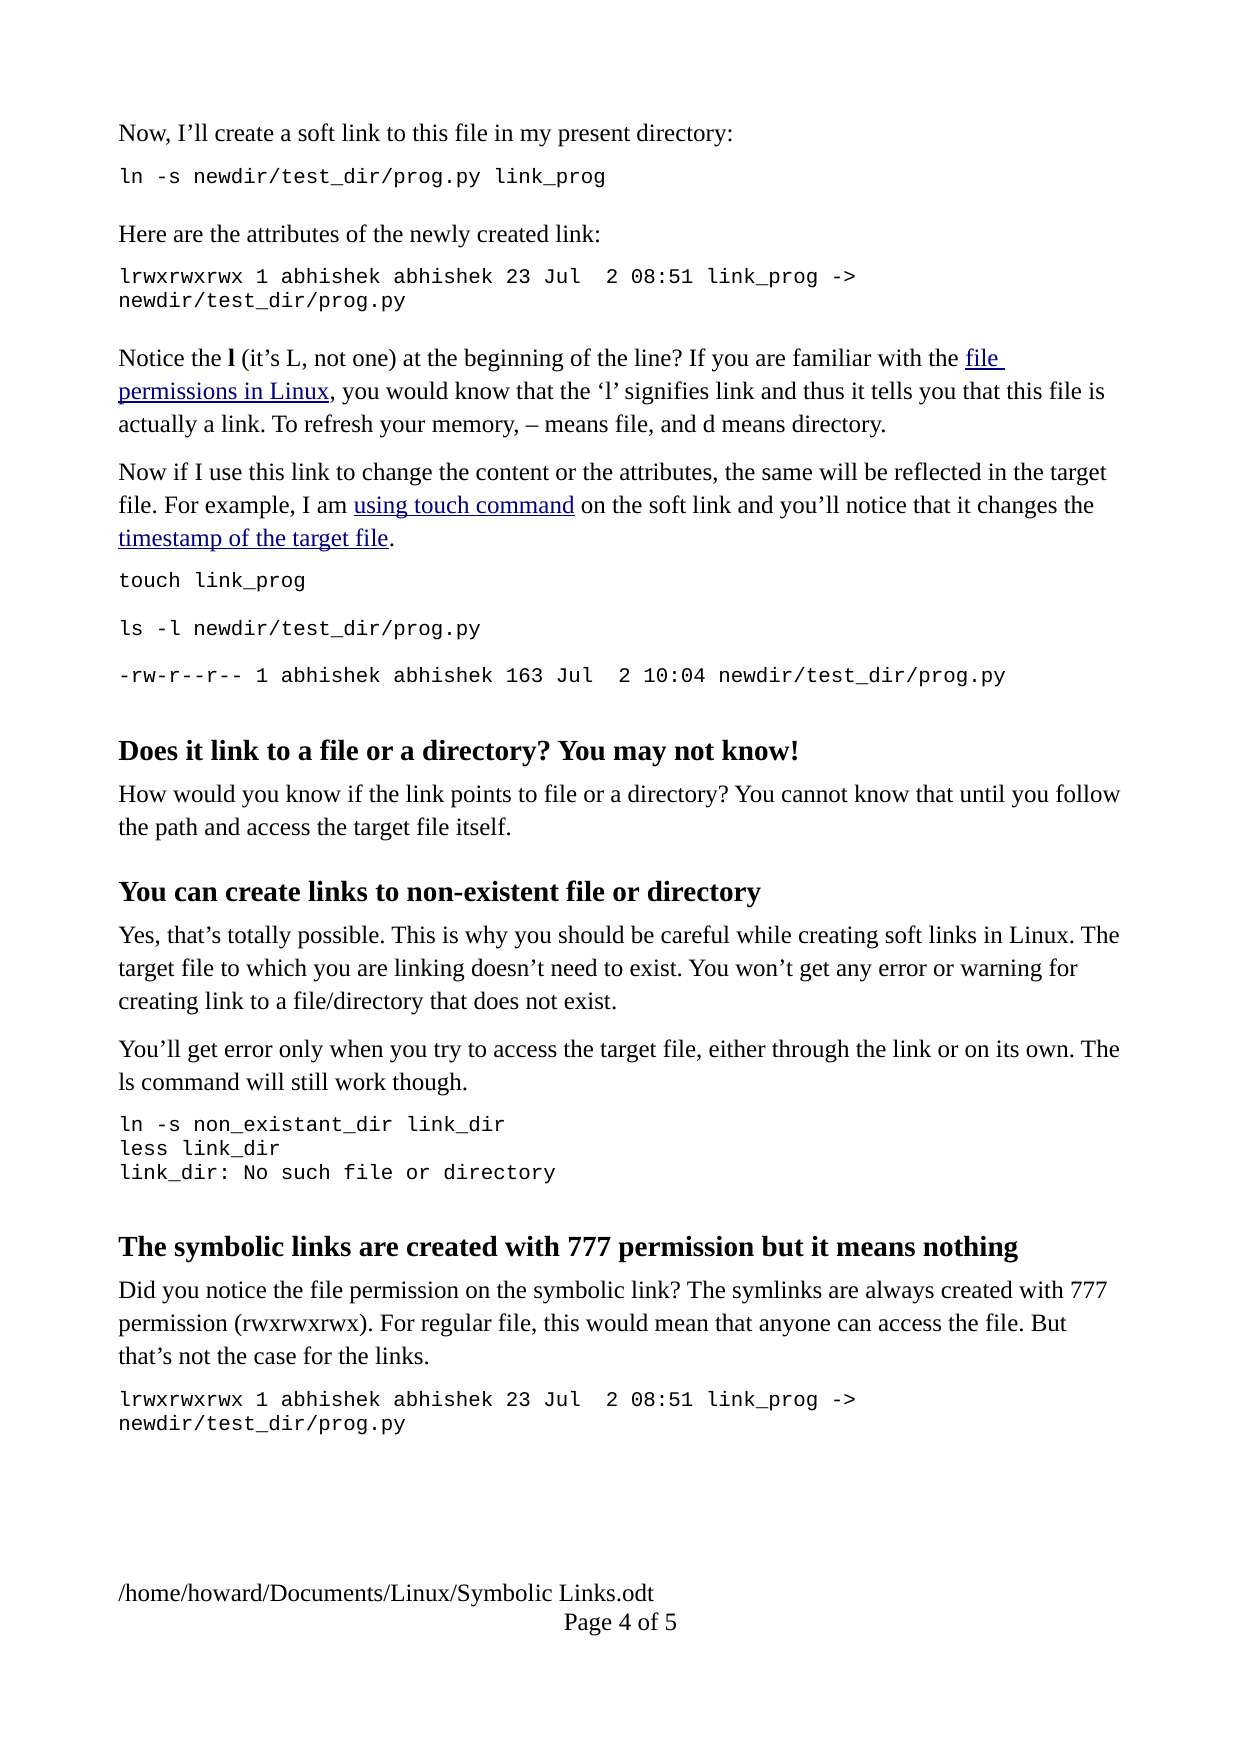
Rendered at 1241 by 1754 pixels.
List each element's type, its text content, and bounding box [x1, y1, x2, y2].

text Now if I use this link to change the content or the attributes, the same will be reflected in the target file. For example, I am using touch command on the soft link and you’ll notice that it changes the timestamp of the target file. [118, 457, 1122, 552]
text touch link_prog [118, 571, 1122, 594]
text lrwxrwxrwx 1 abhishek abhishek 23 Jul 2 08:51 link_prog -> newdir/test_dir/prog.py [118, 266, 1122, 314]
text less link_dir [118, 1138, 1122, 1162]
text -rw-r--r-- 1 abhishek abhishek 163 Jul 2 10:04 newdir/test_dir/prog.py [118, 665, 1122, 689]
text Now, I’ll create a soft link to this file in my present directory: [118, 118, 1122, 147]
text How would you know if the link points to file or a directory? You cannot know that until you follow the path and access the target file itself. [118, 779, 1122, 841]
text link_dir: No such file or directory [118, 1162, 1122, 1185]
text lrwxrwxrwx 1 abhishek abhishek 23 Jul 2 08:51 link_prog -> newdir/test_dir/prog.py [118, 1389, 1122, 1436]
text Yes, that’s totally possible. This is why you should be careful while creating soft links in Linux. The target file to which you are linking doesn’t need to exist. You won’t get any error or warning for creating link to a file/directory that does not exist. [118, 920, 1122, 1015]
text ln -s newdir/test_dir/prog.py link_prog [118, 166, 1122, 189]
subtitle You can create links to non-existent file or directory [118, 874, 1122, 908]
subtitle The symbolic links are created with 777 permission but it means nothing [118, 1229, 1122, 1263]
text Notice the l (it’s L, not one) at the beginning of the line? If you are familiar with the file permissions in Linux, you would know that the ‘l’ signifies link and thus it tells you that this file is actually a link. To refresh your memory, – means file, and d means directory. [118, 343, 1122, 438]
text Did you notice the file permission on the symbolic link? The symlinks are always created with 777 permission (rwxrwxrwx). For regular file, this would mean that anyone can access the file. But that’s not the case for the links. [118, 1275, 1122, 1370]
text ls -l newdir/test_dir/prog.py [118, 618, 1122, 641]
subtitle Does it link to a file or a directory? You may not know! [118, 733, 1122, 766]
text ln -s non_existant_dir link_dir [118, 1114, 1122, 1138]
text Here are the attributes of the newly created link: [118, 219, 1122, 248]
text You’ll get error only when you try to access the target file, either through the link or on its own. The ls command will still work though. [118, 1034, 1122, 1096]
